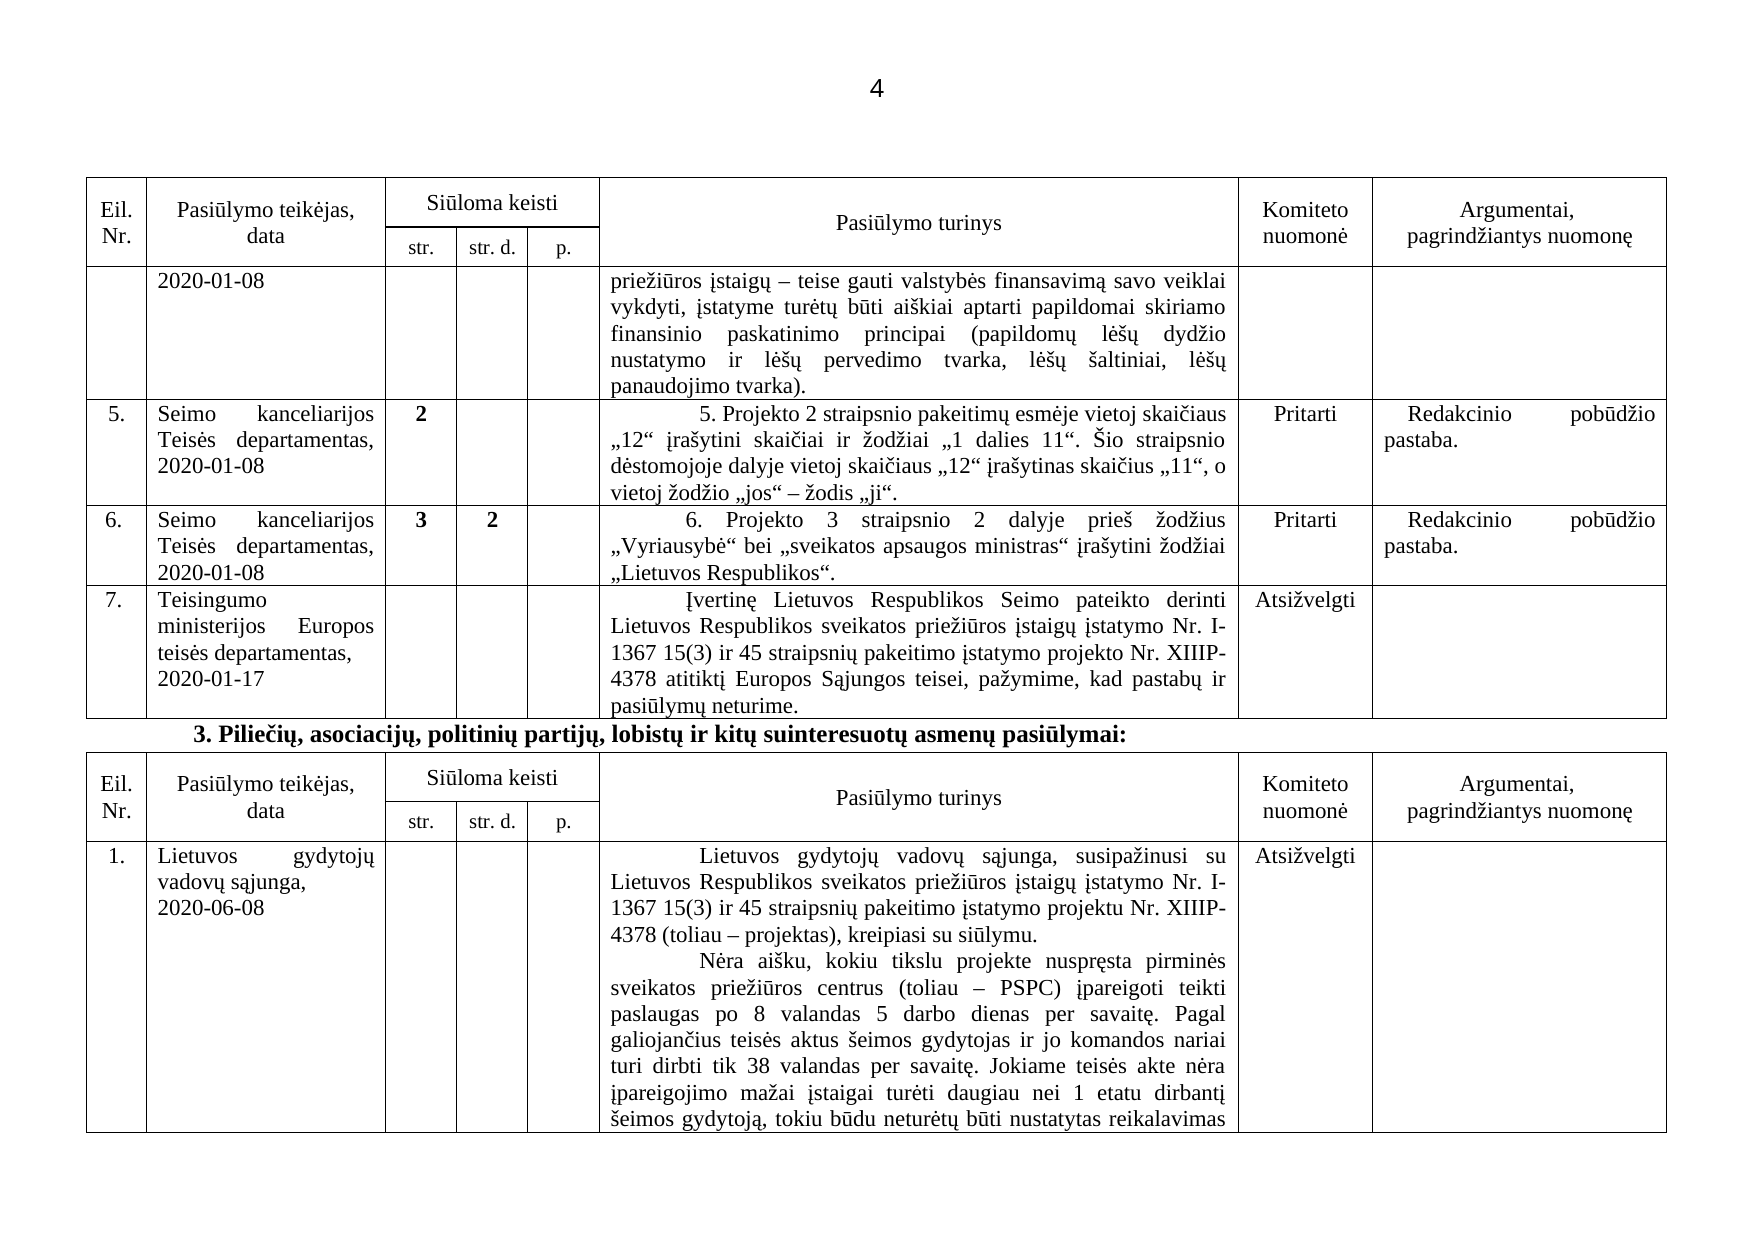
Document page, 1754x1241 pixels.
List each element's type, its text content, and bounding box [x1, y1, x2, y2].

table_cell Pritarti [1239, 400, 1372, 505]
table_cell Redakcinio pobūdžio pastaba. [1373, 400, 1666, 505]
table_cell [528, 842, 599, 1132]
table_cell [457, 267, 527, 399]
table_cell str. [386, 228, 456, 266]
table_header Argumentai, pagrindžiantys nuomonę [1373, 753, 1666, 841]
table_cell Redakcinio pobūdžio pastaba. [1373, 506, 1666, 585]
table_cell [386, 586, 456, 718]
table_cell Seimo kanceliarijos Teisės departamentas, 2020-01-08 [147, 400, 385, 505]
table_header Pasiūlymo teikėjas, data [147, 178, 385, 266]
table_cell Lietuvos gydytojų vadovų sąjunga, susipažinusi su Lietuvos Respublikos sveikatos priežiūros įstaigų įstatymo Nr. I-1367 15(3) ir 45 straipsnių pakeitimo įstatymo projektu Nr. XIIIP-4378 (toliau – projektas), kreipiasi su siūlymu. Nėra aišku, kokiu tikslu projekte nuspręsta pirminės sveikatos priežiūros centrus (toliau – PSPC) įpareigoti teikti paslaugas po 8 valandas 5 darbo dienas per savaitę. Pagal galiojančius teisės aktus šeimos gydytojas ir jo komandos nariai turi dirbti tik 38 valandas per savaitę. Jokiame teisės akte nėra įpareigojimo mažai įstaigai turėti daugiau nei 1 etatu dirbantį šeimos gydytoją, tokiu būdu neturėtų būti nustatytas reikalavimas [600, 842, 1238, 1132]
table_cell 2 [386, 400, 456, 505]
table_cell Įvertinę Lietuvos Respublikos Seimo pateikto derinti Lietuvos Respublikos sveikatos priežiūros įstaigų įstatymo Nr. I-1367 15(3) ir 45 straipsnių pakeitimo įstatymo projekto Nr. XIIIP-4378 atitiktį Europos Sąjungos teisei, pažymime, kad pastabų ir pasiūlymų neturime. [600, 586, 1238, 718]
table_cell [1373, 267, 1666, 399]
table_header Komiteto nuomonė [1239, 753, 1372, 841]
table_cell [87, 267, 146, 399]
table_cell [457, 842, 527, 1132]
table_cell [528, 586, 599, 718]
text 3. Piliečių, asociacijų, politinių partijų, lobistų ir kitų suinteresuotų asmenų pasiūlymai: [118, 719, 1635, 748]
table_cell 2020-01-08 [147, 267, 385, 399]
table_header Siūloma keisti [386, 753, 599, 801]
table_header Pasiūlymo teikėjas, data [147, 753, 385, 841]
table_header Argumentai, pagrindžiantys nuomonę [1373, 178, 1666, 266]
table_cell [1373, 842, 1666, 1132]
table_cell [528, 400, 599, 505]
table_cell 5. Projekto 2 straipsnio pakeitimų esmėje vietoj skaičiaus „12“ įrašytini skaičiai ir žodžiai „1 dalies 11“. Šio straipsnio dėstomojoje dalyje vietoj skaičiaus „12“ įrašytinas skaičius „11“, o vietoj žodžio „jos“ – žodis „ji“. [600, 400, 1238, 505]
table_header Komiteto nuomonė [1239, 178, 1372, 266]
table_cell 7. [87, 586, 146, 718]
table_cell 6. [87, 506, 146, 585]
table_cell p. [528, 228, 599, 266]
table_header Eil. Nr. [87, 753, 146, 841]
table_cell 3 [386, 506, 456, 585]
table_cell 5. [87, 400, 146, 505]
table_cell [386, 842, 456, 1132]
table_cell Pritarti [1239, 506, 1372, 585]
table_header Siūloma keisti [386, 178, 599, 226]
table_header Pasiūlymo turinys [600, 178, 1238, 266]
table_cell [386, 267, 456, 399]
table_cell [457, 586, 527, 718]
table_cell 6. Projekto 3 straipsnio 2 dalyje prieš žodžius „Vyriausybė“ bei „sveikatos apsaugos ministras“ įrašytini žodžiai „Lietuvos Respublikos“. [600, 506, 1238, 585]
table_cell [528, 506, 599, 585]
table_cell str. [386, 802, 456, 841]
table_cell [528, 267, 599, 399]
table_cell [457, 400, 527, 505]
table_cell str. d. [457, 228, 527, 266]
table_cell Lietuvos gydytojų vadovų sąjunga, 2020-06-08 [147, 842, 385, 1132]
table_cell str. d. [457, 802, 527, 841]
table_cell [1239, 267, 1372, 399]
table_header Pasiūlymo turinys [600, 753, 1238, 841]
table_cell [1373, 586, 1666, 718]
table_cell Atsižvelgti [1239, 842, 1372, 1132]
table_cell priežiūros įstaigų – teise gauti valstybės finansavimą savo veiklai vykdyti, įstatyme turėtų būti aiškiai aptarti papildomai skiriamo finansinio paskatinimo principai (papildomų lėšų dydžio nustatymo ir lėšų pervedimo tvarka, lėšų šaltiniai, lėšų panaudojimo tvarka). [600, 267, 1238, 399]
table_cell 2 [457, 506, 527, 585]
table_cell Teisingumo ministerijos Europos teisės departamentas, 2020-01-17 [147, 586, 385, 718]
table_header Eil. Nr. [87, 178, 146, 266]
table_cell p. [528, 802, 599, 841]
table_cell Seimo kanceliarijos Teisės departamentas, 2020-01-08 [147, 506, 385, 585]
table_cell Atsižvelgti [1239, 586, 1372, 718]
table_cell 1. [87, 842, 146, 1132]
